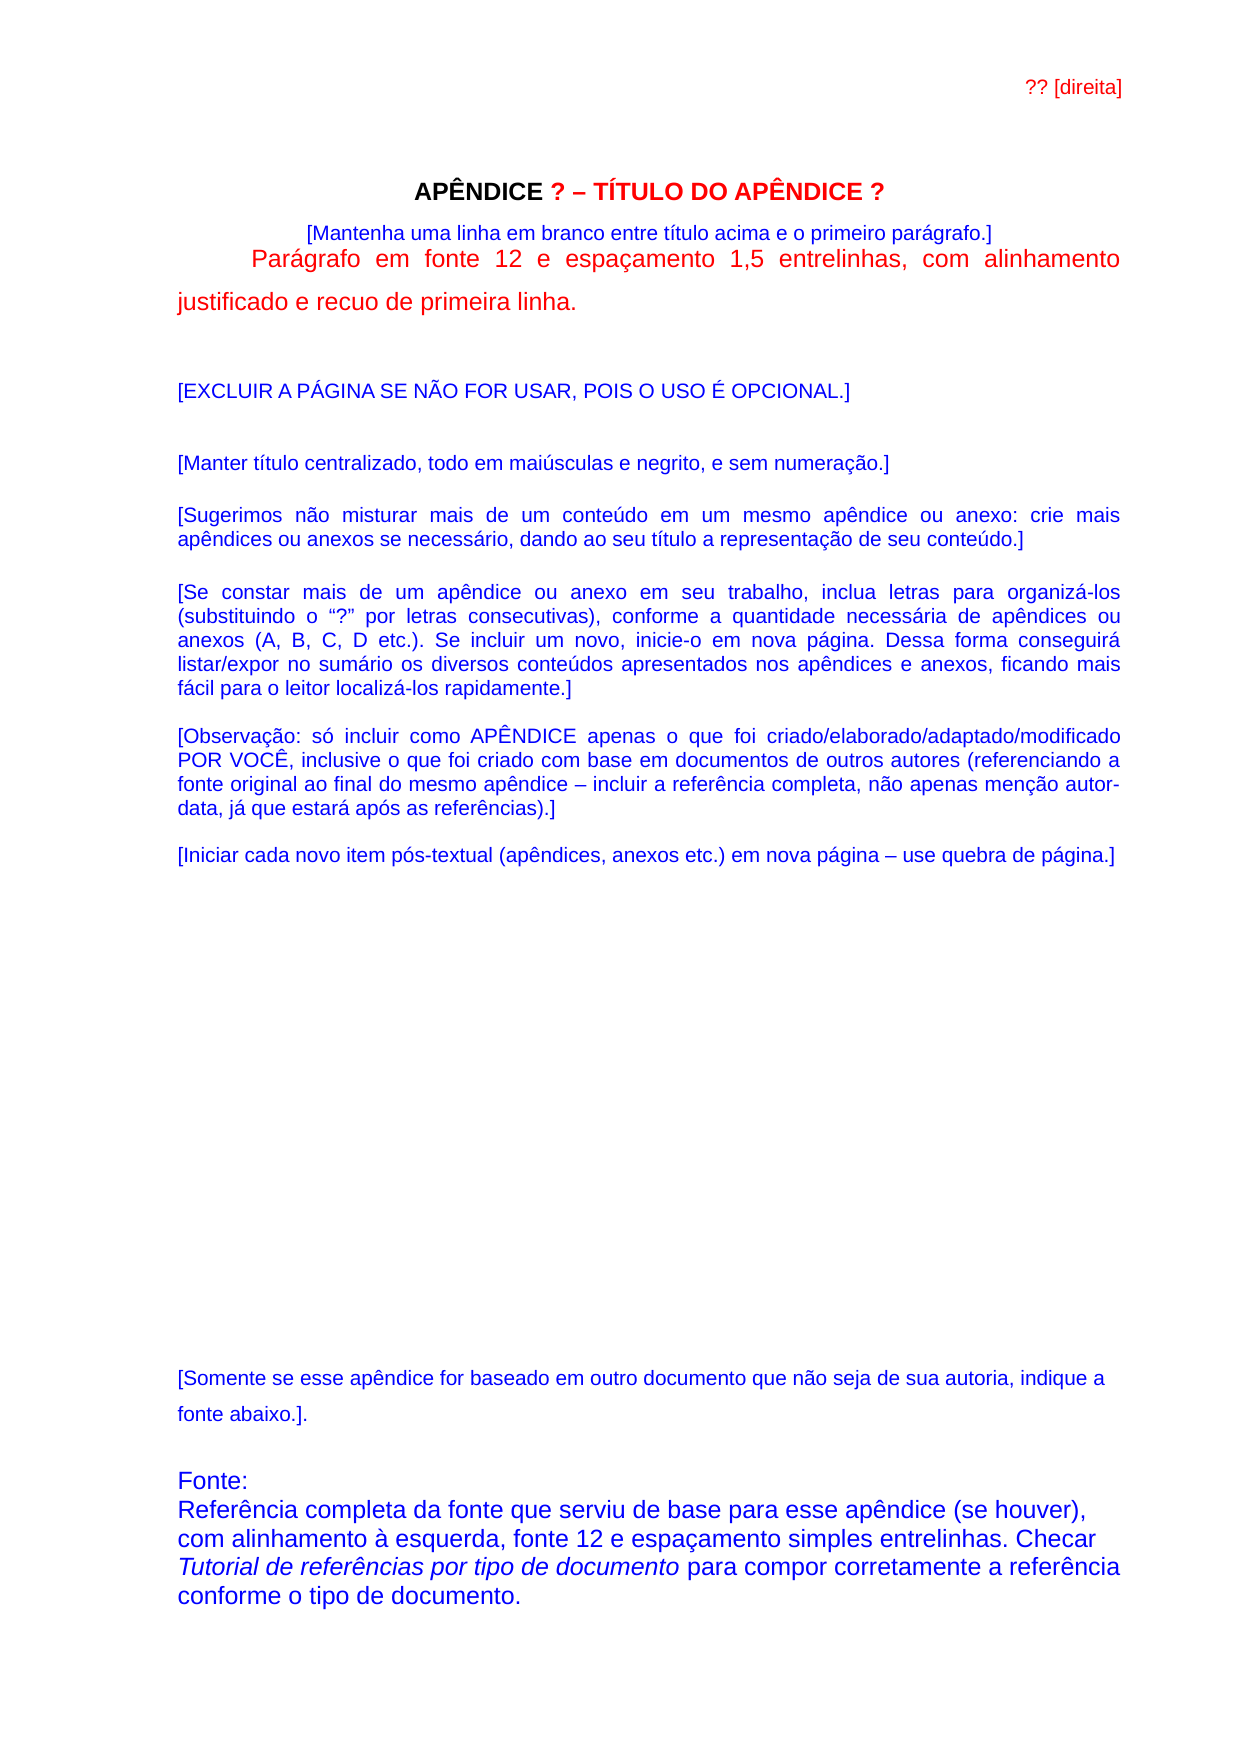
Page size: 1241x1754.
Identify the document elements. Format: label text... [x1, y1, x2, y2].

text [Mantenha uma linha em branco entre título acima e o primeiro parágrafo.] [177, 220, 1122, 244]
text [Manter título centralizado, todo em maiúsculas e negrito, e sem numeração.] [177, 450, 1122, 474]
text Parágrafo em fonte 12 e espaçamento 1,5 entrelinhas, com alinhamento justificado e recuo de primeira linha. [177, 244, 1122, 316]
text [Somente se esse apêndice for baseado em outro documento que não seja de sua autoria, indique a fonte abaixo.]. [177, 1366, 1122, 1425]
text Fonte: [177, 1466, 1122, 1495]
text [Observação: só incluir como APÊNDICE apenas o que foi criado/elaborado/adaptado/modificado POR VOCÊ, inclusive o que foi criado com base em documentos de outros autores (referenciando a fonte original ao final do mesmo apêndice – incluir a referência completa, não apenas menção autor-data, já que estará após as referências).] [177, 723, 1122, 819]
text [Se constar mais de um apêndice ou anexo em seu trabalho, inclua letras para organizá-los (substituindo o “?” por letras consecutivas), conforme a quantidade necessária de apêndices ou anexos (A, B, C, D etc.). Se incluir um novo, inicie-o em nova página. Dessa forma conseguirá listar/expor no sumário os diversos conteúdos apresentados nos apêndices e anexos, ficando mais fácil para o leitor localizá-los rapidamente.] [177, 580, 1122, 699]
text [EXCLUIR A PÁGINA SE NÃO FOR USAR, POIS O USO É OPCIONAL.] [177, 378, 1122, 402]
text [Iniciar cada novo item pós-textual (apêndices, anexos etc.) em nova página – use quebra de página.] [177, 843, 1122, 867]
text Referência completa da fonte que serviu de base para esse apêndice (se houver), com alinhamento à esquerda, fonte 12 e espaçamento simples entrelinhas. Checar Tutorial de referências por tipo de documento para compor corretamente a referência conforme o tipo de documento. [177, 1495, 1122, 1610]
text APÊNDICE ? – TÍTULO DO APÊNDICE ? [177, 177, 1122, 206]
text [Sugerimos não misturar mais de um conteúdo em um mesmo apêndice ou anexo: crie mais apêndices ou anexos se necessário, dando ao seu título a representação de seu conteúdo.] [177, 503, 1122, 551]
